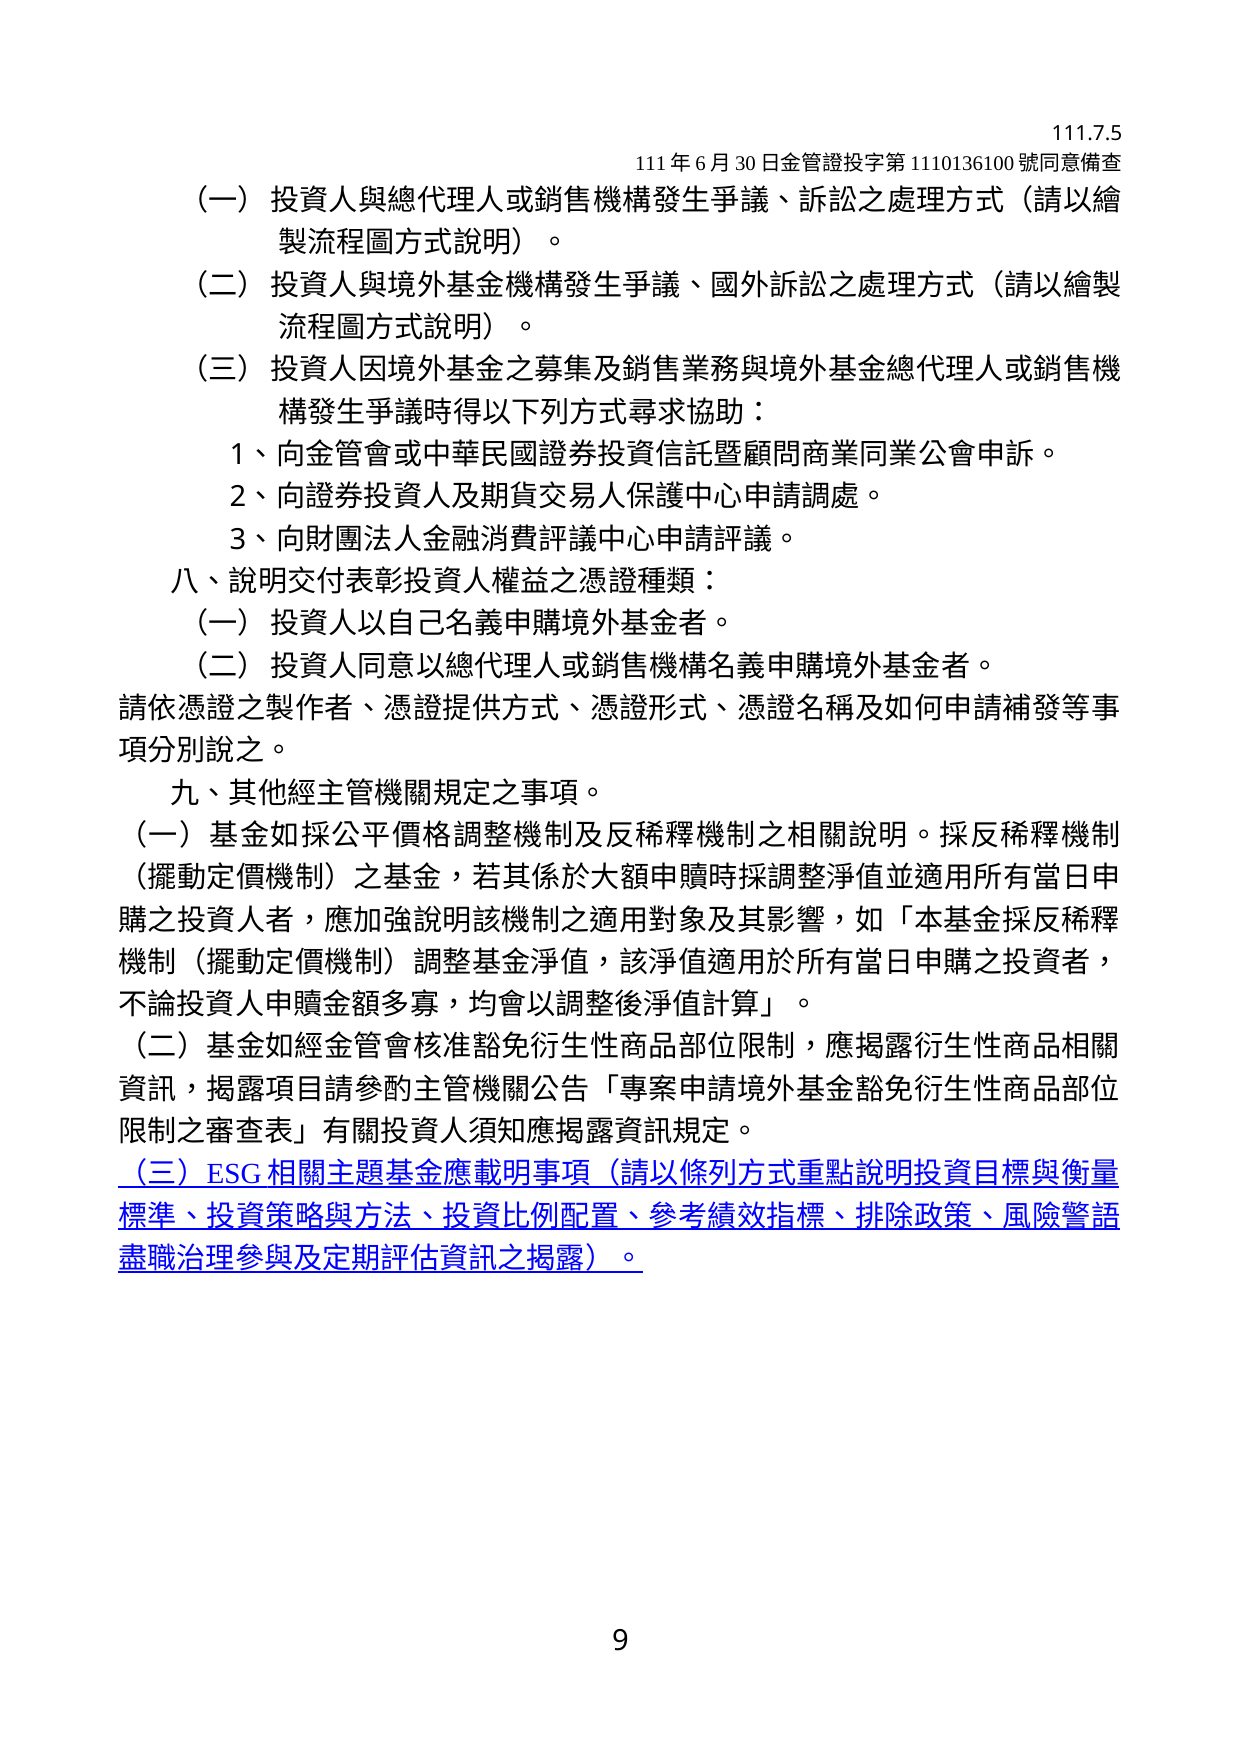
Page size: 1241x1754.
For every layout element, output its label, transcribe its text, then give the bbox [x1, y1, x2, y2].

text 請依憑證之製作者、憑證提供方式、憑證形式、憑證名稱及如何申請補發等事項分別說之。 [118, 684, 1122, 769]
list 投資人以自己名義申購境外基金者。 [179, 600, 1122, 642]
list 投資人與境外基金機構發生爭議、國外訴訟之處理方式（請以繪製流程圖方式說明）。 [179, 261, 1122, 346]
list 其他經主管機關規定之事項。 [170, 769, 1122, 811]
list 說明交付表彰投資人權益之憑證種類： [170, 558, 1122, 600]
list 投資人與總代理人或銷售機構發生爭議、訴訟之處理方式（請以繪製流程圖方式說明）。 [179, 177, 1122, 261]
list 向證券投資人及期貨交易人保護中心申請調處。 [229, 473, 1122, 515]
list 投資人同意以總代理人或銷售機構名義申購境外基金者。 [179, 642, 1122, 684]
text （一）基金如採公平價格調整機制及反稀釋機制之相關說明。採反稀釋機制（擺動定價機制）之基金，若其係於大額申贖時採調整淨值並適用所有當日申購之投資人者，應加強說明該機制之適用對象及其影響，如「本基金採反稀釋機制（擺動定價機制）調整基金淨值，該淨值適用於所有當日申購之投資者，不論投資人申贖金額多寡，均會以調整後淨值計算」。 [118, 811, 1122, 1023]
list 向金管會或中華民國證券投資信託暨顧問商業同業公會申訴。 [229, 431, 1122, 473]
list 投資人因境外基金之募集及銷售業務與境外基金總代理人或銷售機構發生爭議時得以下列方式尋求協助： [179, 346, 1122, 431]
list 向財團法人金融消費評議中心申請評議。 [229, 515, 1122, 558]
text （二）基金如經金管會核准豁免衍生性商品部位限制，應揭露衍生性商品相關資訊，揭露項目請參酌主管機關公告「專案申請境外基金豁免衍生性商品部位限制之審查表」有關投資人須知應揭露資訊規定。 [118, 1023, 1122, 1150]
text （三）ESG相關主題基金應載明事項（請以條列方式重點說明投資目標與衡量標準、投資策略與方法、投資比例配置、參考績效指標、排除政策、風險警語、盡職治理參與及定期評估資訊之揭露）。 [118, 1150, 1122, 1277]
